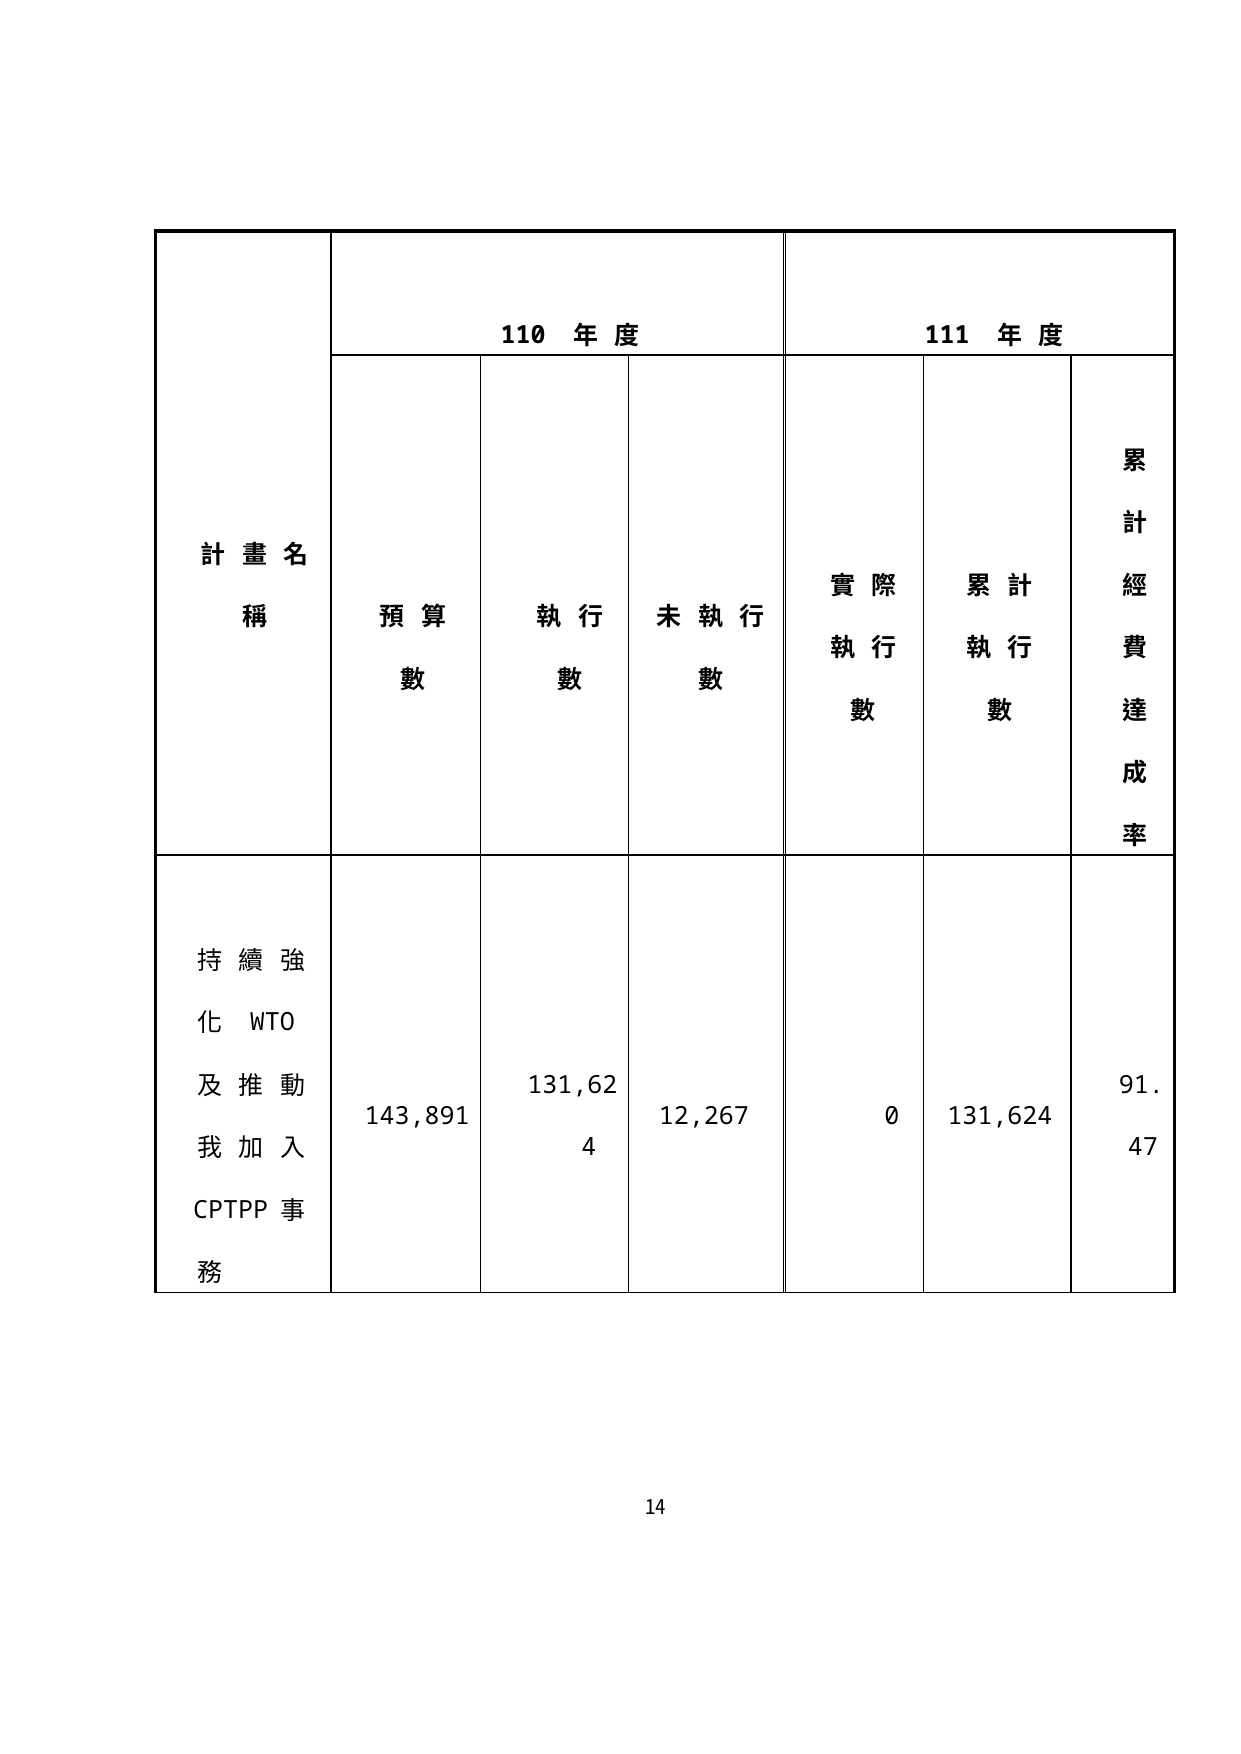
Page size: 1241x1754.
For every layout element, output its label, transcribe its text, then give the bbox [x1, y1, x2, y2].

table_header 計畫名稱 [157, 233, 330, 854]
table_cell 執行數 [481, 356, 628, 854]
table_cell 91.47 [1072, 856, 1173, 1292]
table_cell 累計經費達成率 [1072, 356, 1173, 854]
table_cell 143,891 [332, 856, 480, 1292]
table_cell 131,624 [924, 856, 1070, 1292]
table_cell 0 [786, 856, 923, 1292]
table_cell 實際執行數 [786, 356, 923, 854]
table_cell 持續強化WTO及推動我加入CPTPP事務 [157, 856, 330, 1292]
table_cell 12,267 [629, 856, 783, 1292]
table_cell 預算數 [332, 356, 480, 854]
table_cell 累計執行數 [924, 356, 1070, 854]
table_cell 131,624 [481, 856, 628, 1292]
table_cell 未執行數 [629, 356, 783, 854]
table_header 110年度 [332, 233, 783, 354]
table_header 111年度 [786, 233, 1173, 354]
